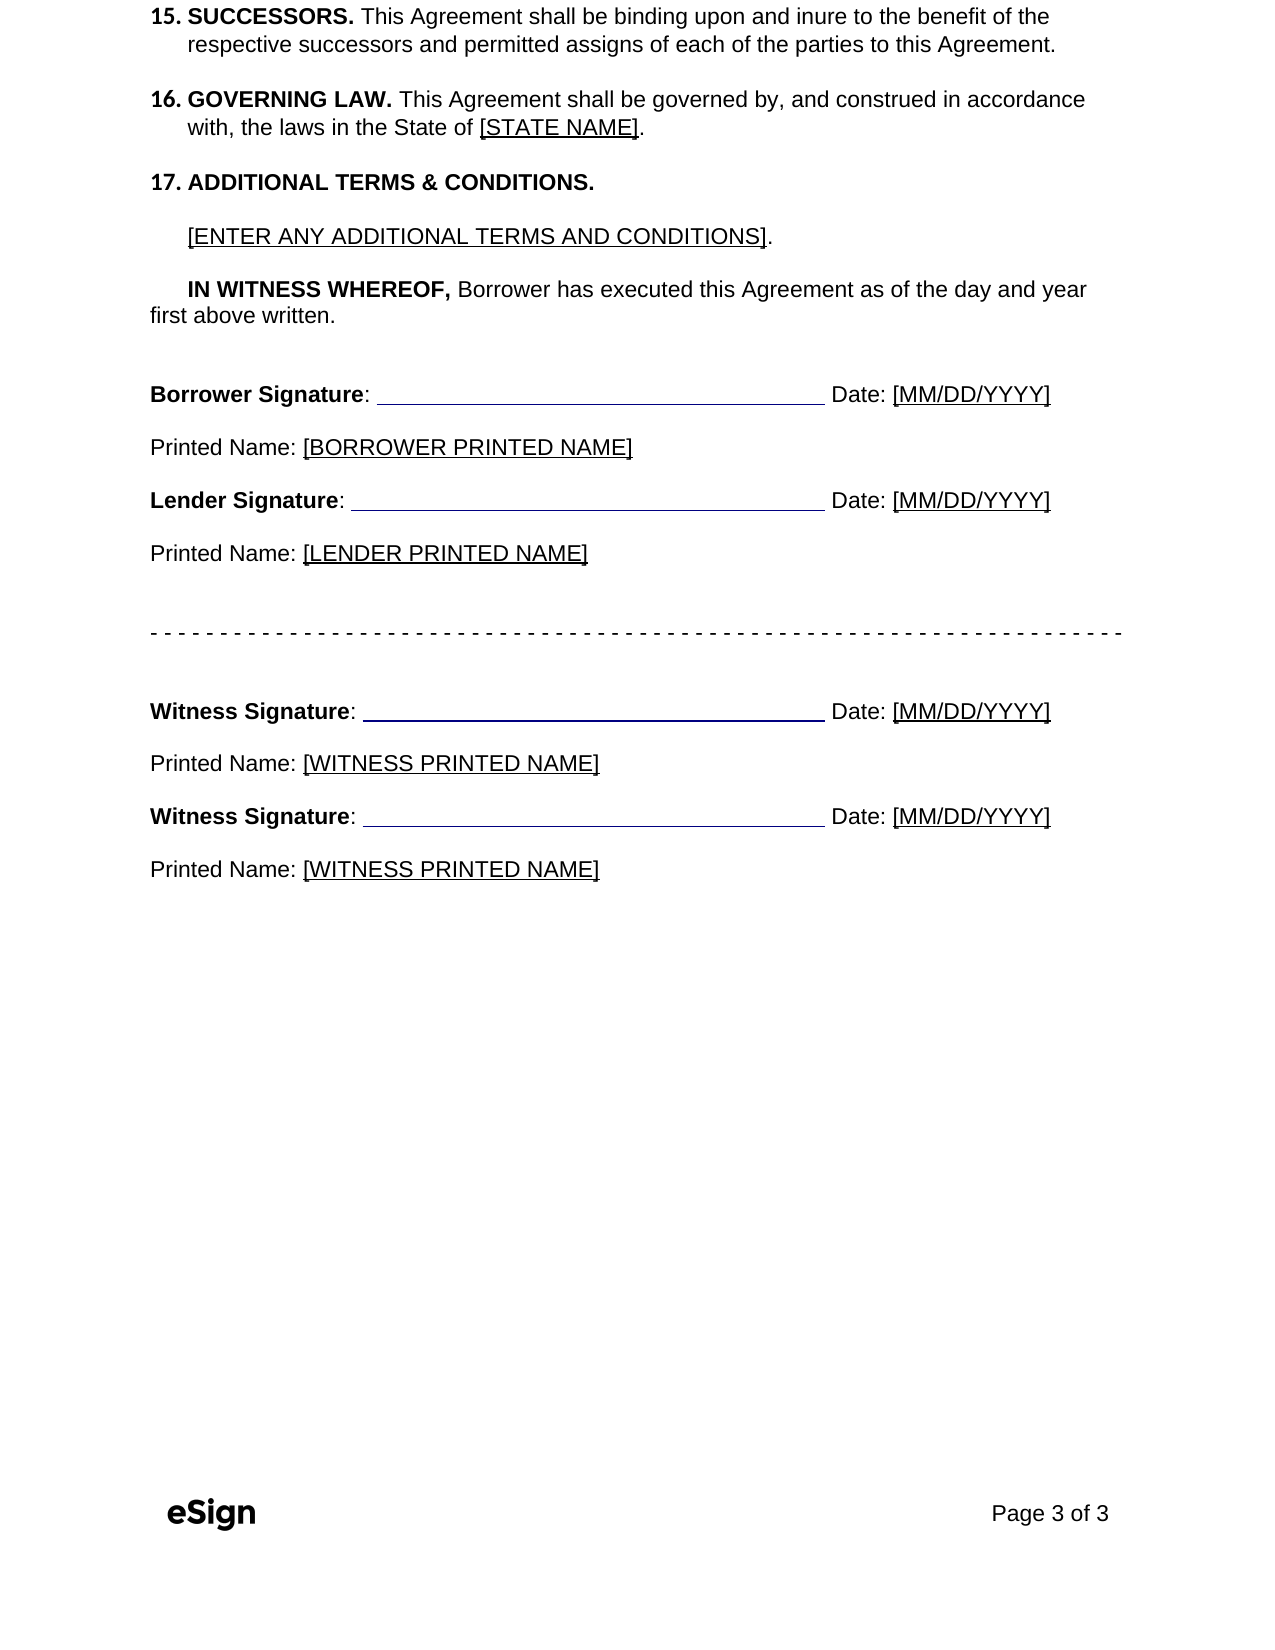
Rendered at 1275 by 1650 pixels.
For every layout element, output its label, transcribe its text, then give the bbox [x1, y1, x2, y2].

subtitle Printed Name: [WITNESS PRINTED NAME] [150, 750, 1125, 777]
list ADDITIONAL TERMS & CONDITIONS. [150, 166, 1125, 197]
subtitle Printed Name: [WITNESS PRINTED NAME] [150, 856, 1125, 882]
subtitle - - - - - - - - - - - - - - - - - - - - - - - - - - - - - - - - - - - - - - - - - - - - - - - - - - - - - - - - - - - - - - - - - - - - - - [150, 619, 1125, 645]
subtitle Witness Signature: Date: [MM/DD/YYYY] [150, 803, 1125, 829]
text IN WITNESS WHEREOF, Borrower has executed this Agreement as of the day and year first above written. [150, 276, 1125, 329]
subtitle Borrower Signature: Date: [MM/DD/YYYY] [150, 381, 1125, 408]
subtitle Printed Name: [LENDER PRINTED NAME] [150, 539, 1125, 566]
list SUCCESSORS. This Agreement shall be binding upon and inure to the benefit of the respective successors and permitted assigns of each of the parties to this Agreement. [150, 0, 1125, 57]
list GOVERNING LAW. This Agreement shall be governed by, and construed in accordance with, the laws in the State of [STATE NAME]. [150, 83, 1125, 140]
subtitle Lender Signature: Date: [MM/DD/YYYY] [150, 487, 1125, 513]
subtitle Witness Signature: Date: [MM/DD/YYYY] [150, 698, 1125, 724]
text [ENTER ANY ADDITIONAL TERMS AND CONDITIONS]. [150, 223, 1125, 250]
subtitle Printed Name: [BORROWER PRINTED NAME] [150, 434, 1125, 461]
